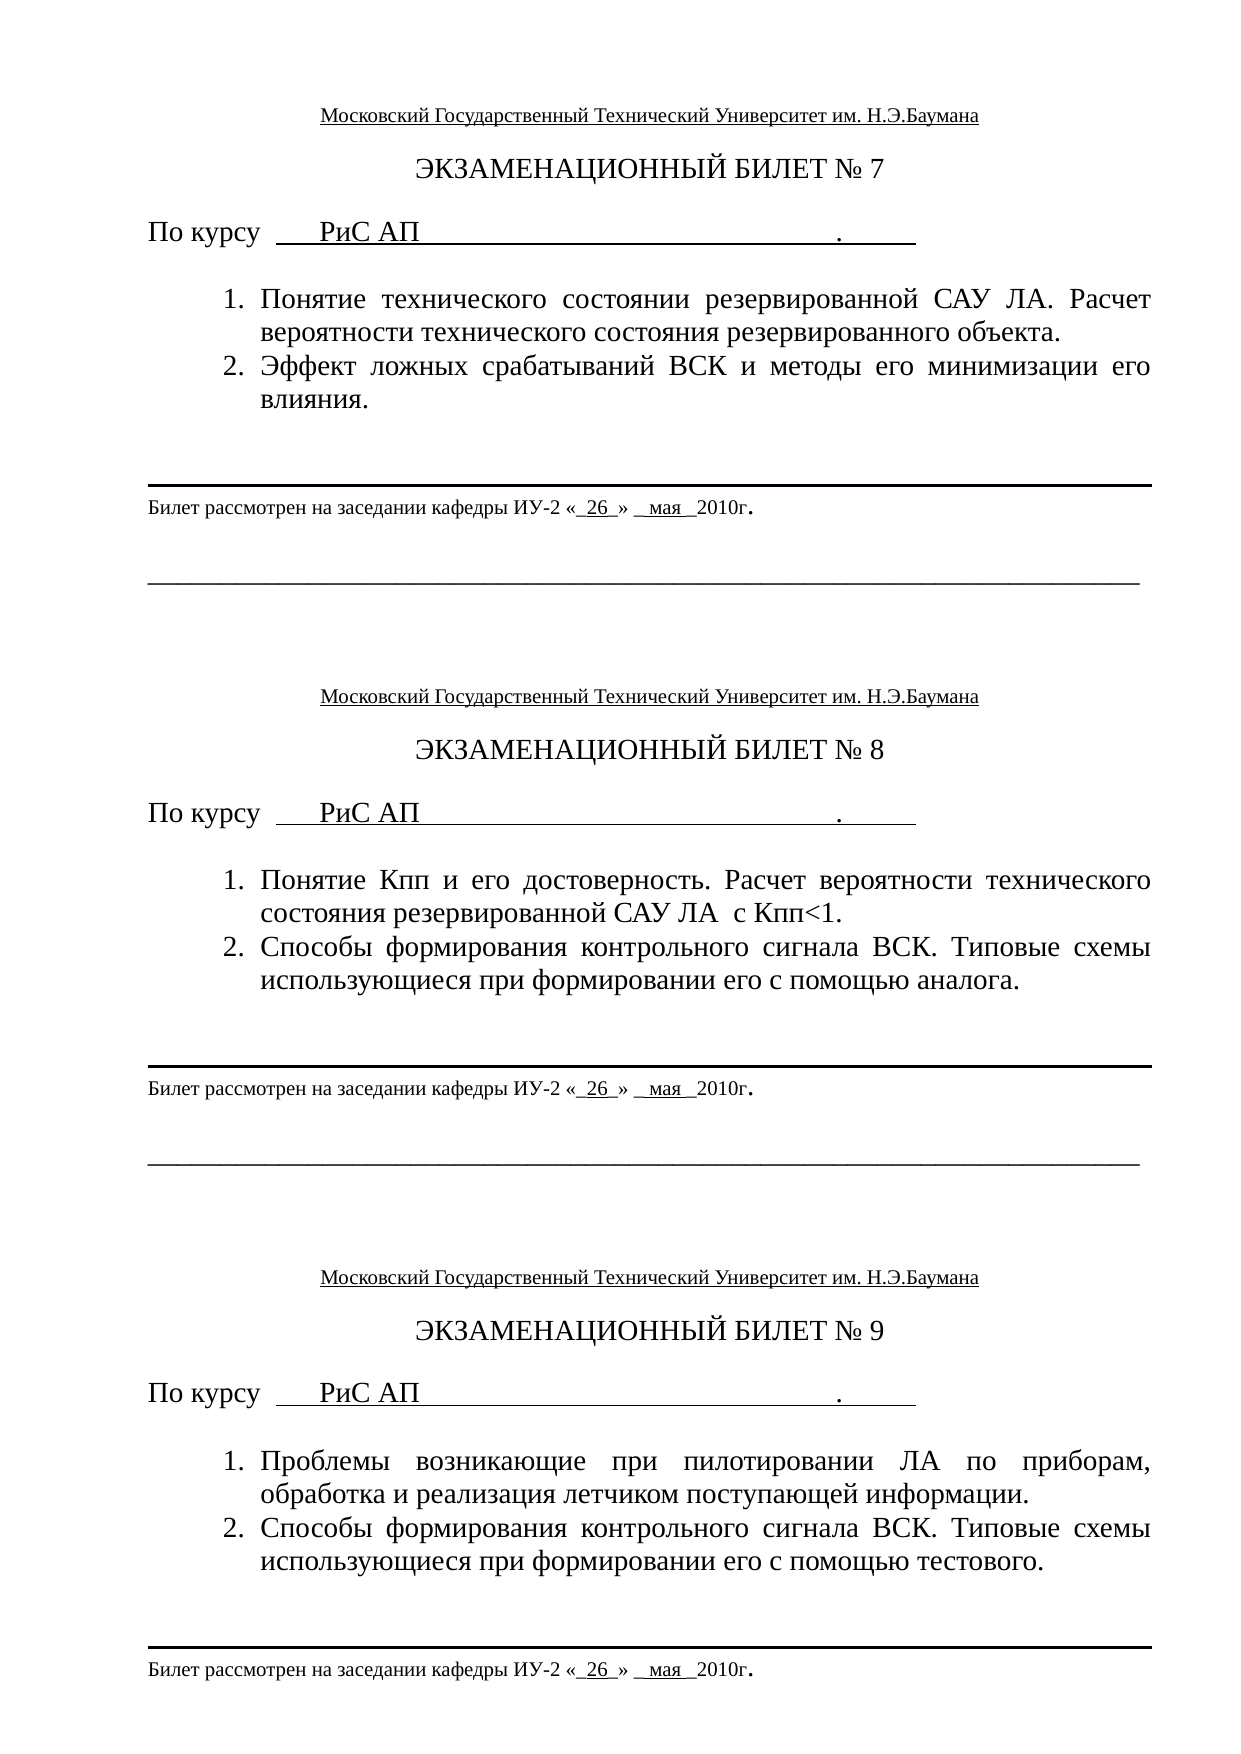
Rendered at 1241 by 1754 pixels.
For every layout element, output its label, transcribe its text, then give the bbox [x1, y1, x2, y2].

text Московский Государственный Технический Университет им. Н.Э.Баумана [148, 1265, 1152, 1289]
list Проблемы возникающие при пилотировании ЛА по приборам, обработка и реализация летчиком поступающей информации. [223, 1443, 1152, 1510]
list Понятие технического состоянии резервированной САУ ЛА. Расчет вероятности технического состояния резервированного объекта. [223, 281, 1152, 348]
list Способы формирования контрольного сигнала ВСК. Типовые схемы использующиеся при формировании его с помощью тестового. [223, 1510, 1152, 1577]
text По курсу РиС АП . [148, 1376, 1152, 1409]
text ЭКЗАМЕНАЦИОННЫЙ БИЛЕТ № 7 [148, 152, 1152, 185]
text Московский Государственный Технический Университет им. Н.Э.Баумана [148, 684, 1152, 708]
text Билет рассмотрен на заседании кафедры ИУ-2 «_26_» _ мая _2010г. [148, 1649, 1152, 1683]
text Билет рассмотрен на заседании кафедры ИУ-2 «_26_» _ мая _2010г. [148, 1068, 1152, 1102]
text ЭКЗАМЕНАЦИОННЫЙ БИЛЕТ № 8 [148, 732, 1152, 766]
list Эффект ложных срабатываний ВСК и методы его минимизации его влияния. [223, 348, 1152, 415]
list Понятие Кпп и его достоверность. Расчет вероятности технического состояния резервированной САУ ЛА с Кпп<1. [223, 862, 1152, 929]
text Билет рассмотрен на заседании кафедры ИУ-2 «_26_» _ мая _2010г. [148, 487, 1152, 521]
text ____________________________________________________________________ [148, 1135, 1152, 1169]
list Способы формирования контрольного сигнала ВСК. Типовые схемы использующиеся при формировании его с помощью аналога. [223, 929, 1152, 996]
text По курсу РиС АП . [148, 795, 1152, 828]
text ЭКЗАМЕНАЦИОННЫЙ БИЛЕТ № 9 [148, 1313, 1152, 1347]
text Московский Государственный Технический Университет им. Н.Э.Баумана [148, 103, 1152, 127]
text По курсу РиС АП . [148, 214, 1152, 247]
text ____________________________________________________________________ [148, 554, 1152, 588]
